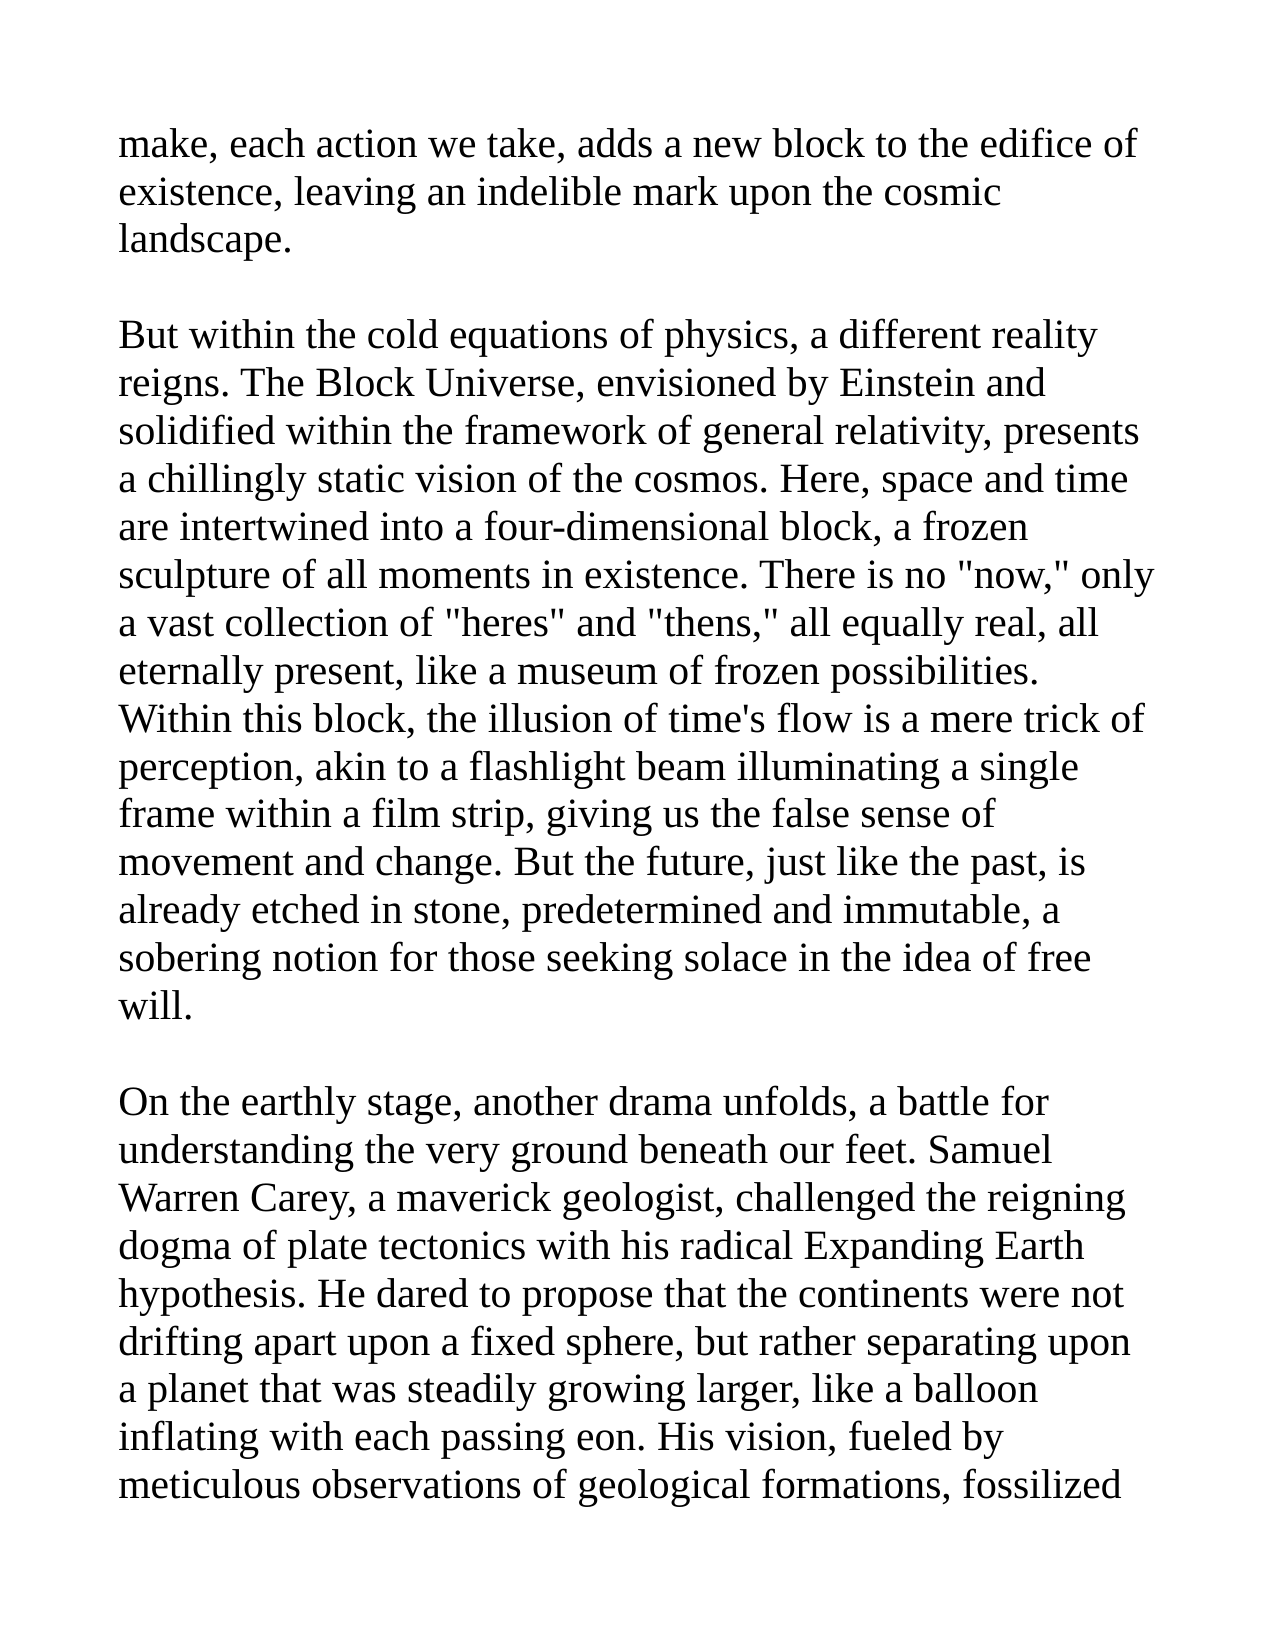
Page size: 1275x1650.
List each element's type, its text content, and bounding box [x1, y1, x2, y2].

text make, each action we take, adds a new block to the edifice of existence, leaving an indelible mark upon the cosmic landscape. [118, 118, 1157, 262]
text On the earthly stage, another drama unfolds, a battle for understanding the very ground beneath our feet. Samuel Warren Carey, a maverick geologist, challenged the reigning dogma of plate tectonics with his radical Expanding Earth hypothesis. He dared to propose that the continents were not drifting apart upon a fixed sphere, but rather separating upon a planet that was steadily growing larger, like a balloon inflating with each passing eon. His vision, fueled by meticulous observations of geological formations, fossilized [118, 1076, 1157, 1508]
text But within the cold equations of physics, a different reality reigns. The Block Universe, envisioned by Einstein and solidified within the framework of general relativity, presents a chillingly static vision of the cosmos. Here, space and time are intertwined into a four-dimensional block, a frozen sculpture of all moments in existence. There is no "now," only a vast collection of "heres" and "thens," all equally real, all eternally present, like a museum of frozen possibilities. Within this block, the illusion of time's flow is a mere trick of perception, akin to a flashlight beam illuminating a single frame within a film strip, giving us the false sense of movement and change. But the future, just like the past, is already etched in stone, predetermined and immutable, a sobering notion for those seeking solace in the idea of free will. [118, 310, 1157, 1028]
